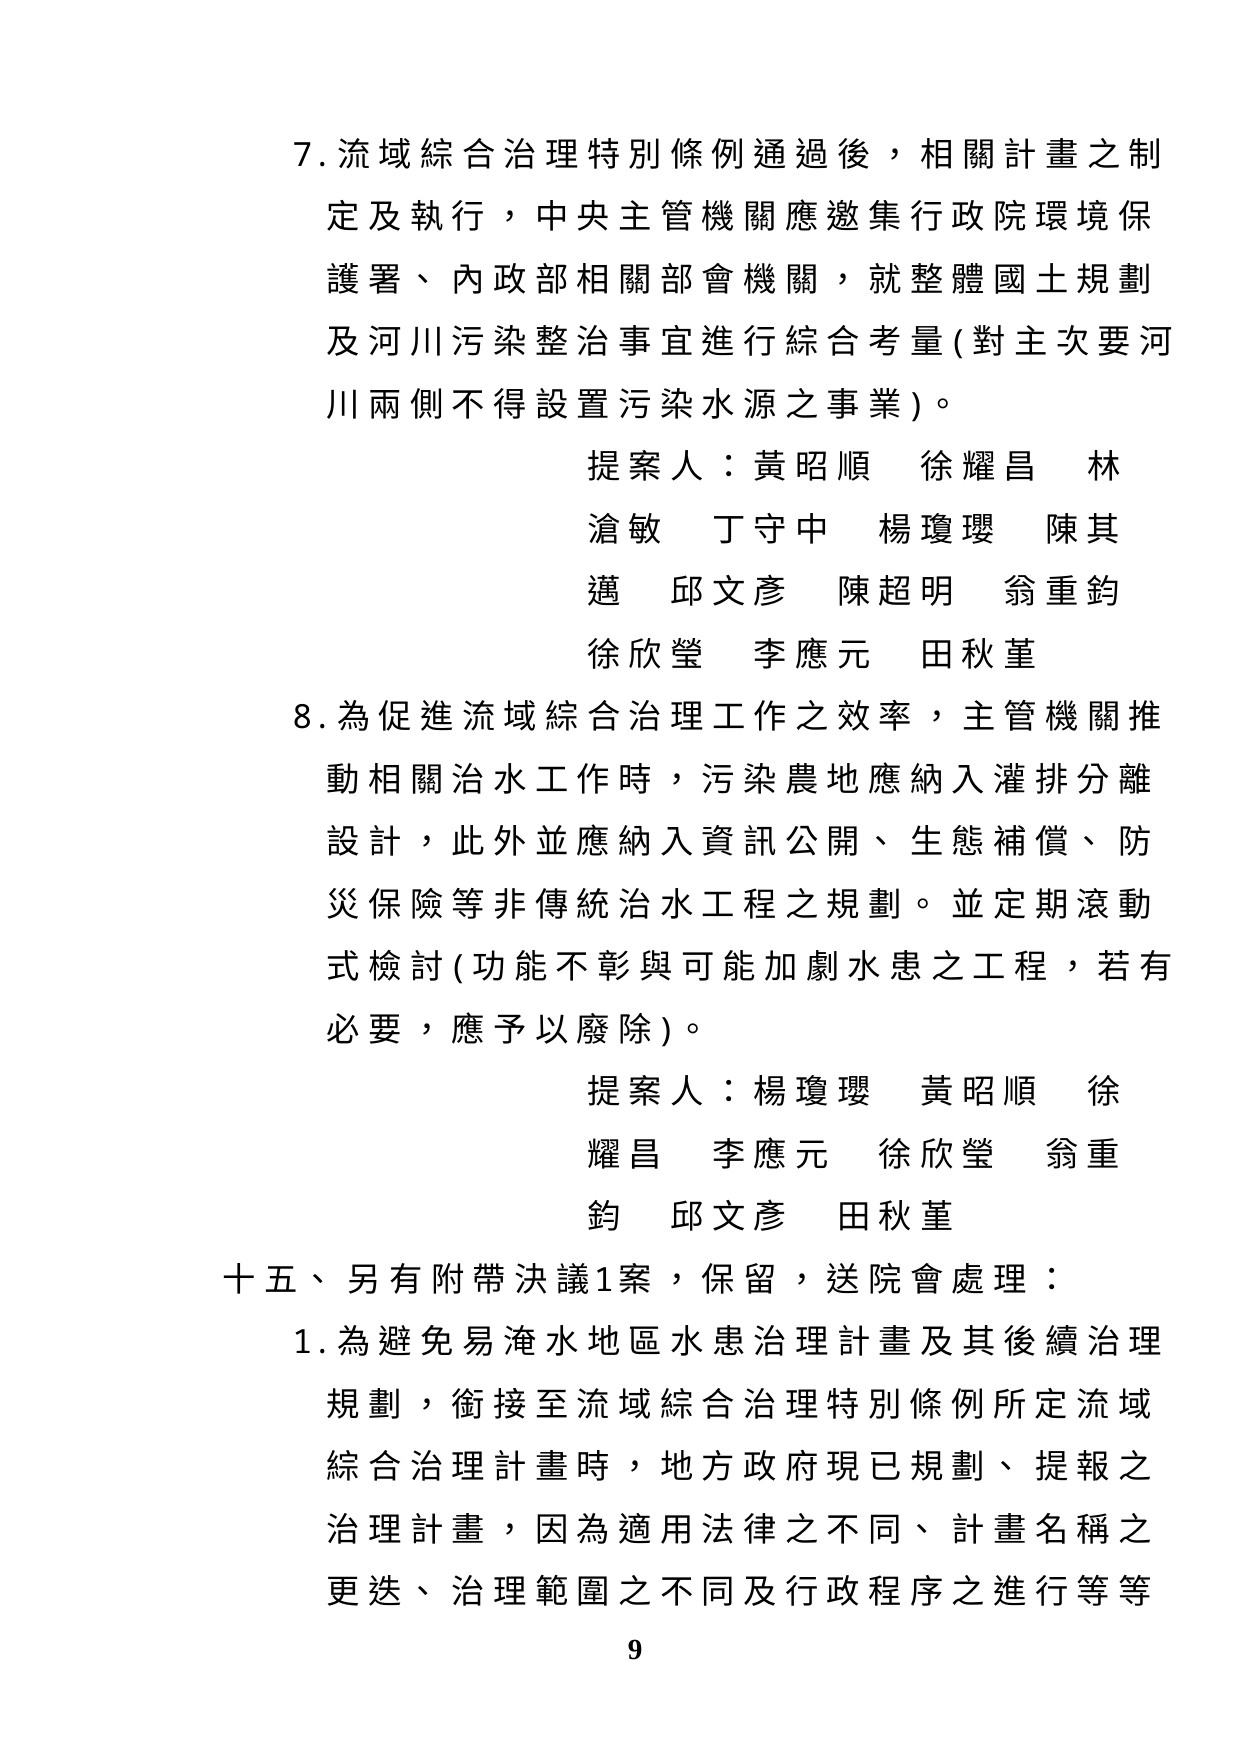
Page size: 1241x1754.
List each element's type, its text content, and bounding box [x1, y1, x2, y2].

text 8.為促進流域綜合治理工作之效率，主管機關推動相關治水工作時，污染農地應納入灌排分離設計，此外並應納入資訊公開、生態補償、防災保險等非傳統治水工程之規劃。並定期滾動式檢討(功能不彰與可能加劇水患之工程，若有必要，應予以廢除)。 [284, 673, 1177, 1048]
text 提案人：黃昭順 徐耀昌 林滄敏 丁守中 楊瓊瓔 陳其邁 邱文彥 陳超明 翁重鈞 徐欣瑩 李應元 田秋堇 [578, 423, 1125, 673]
text 提案人：楊瓊瓔 黃昭順 徐耀昌 李應元 徐欣瑩 翁重鈞 邱文彥 田秋堇 [578, 1048, 1125, 1235]
text 1.為避免易淹水地區水患治理計畫及其後續治理規劃，銜接至流域綜合治理特別條例所定流域綜合治理計畫時，地方政府現已規劃、提報之治理計畫，因為適用法律之不同、計畫名稱之更迭、治理範圍之不同及行政程序之進行等等 [284, 1298, 1177, 1610]
text 7.流域綜合治理特別條例通過後，相關計畫之制定及執行，中央主管機關應邀集行政院環境保護署、內政部相關部會機關，就整體國土規劃及河川污染整治事宜進行綜合考量(對主次要河川兩側不得設置污染水源之事業)。 [284, 110, 1177, 423]
text 十五、另有附帶決議1案，保留，送院會處理： [214, 1235, 1177, 1298]
